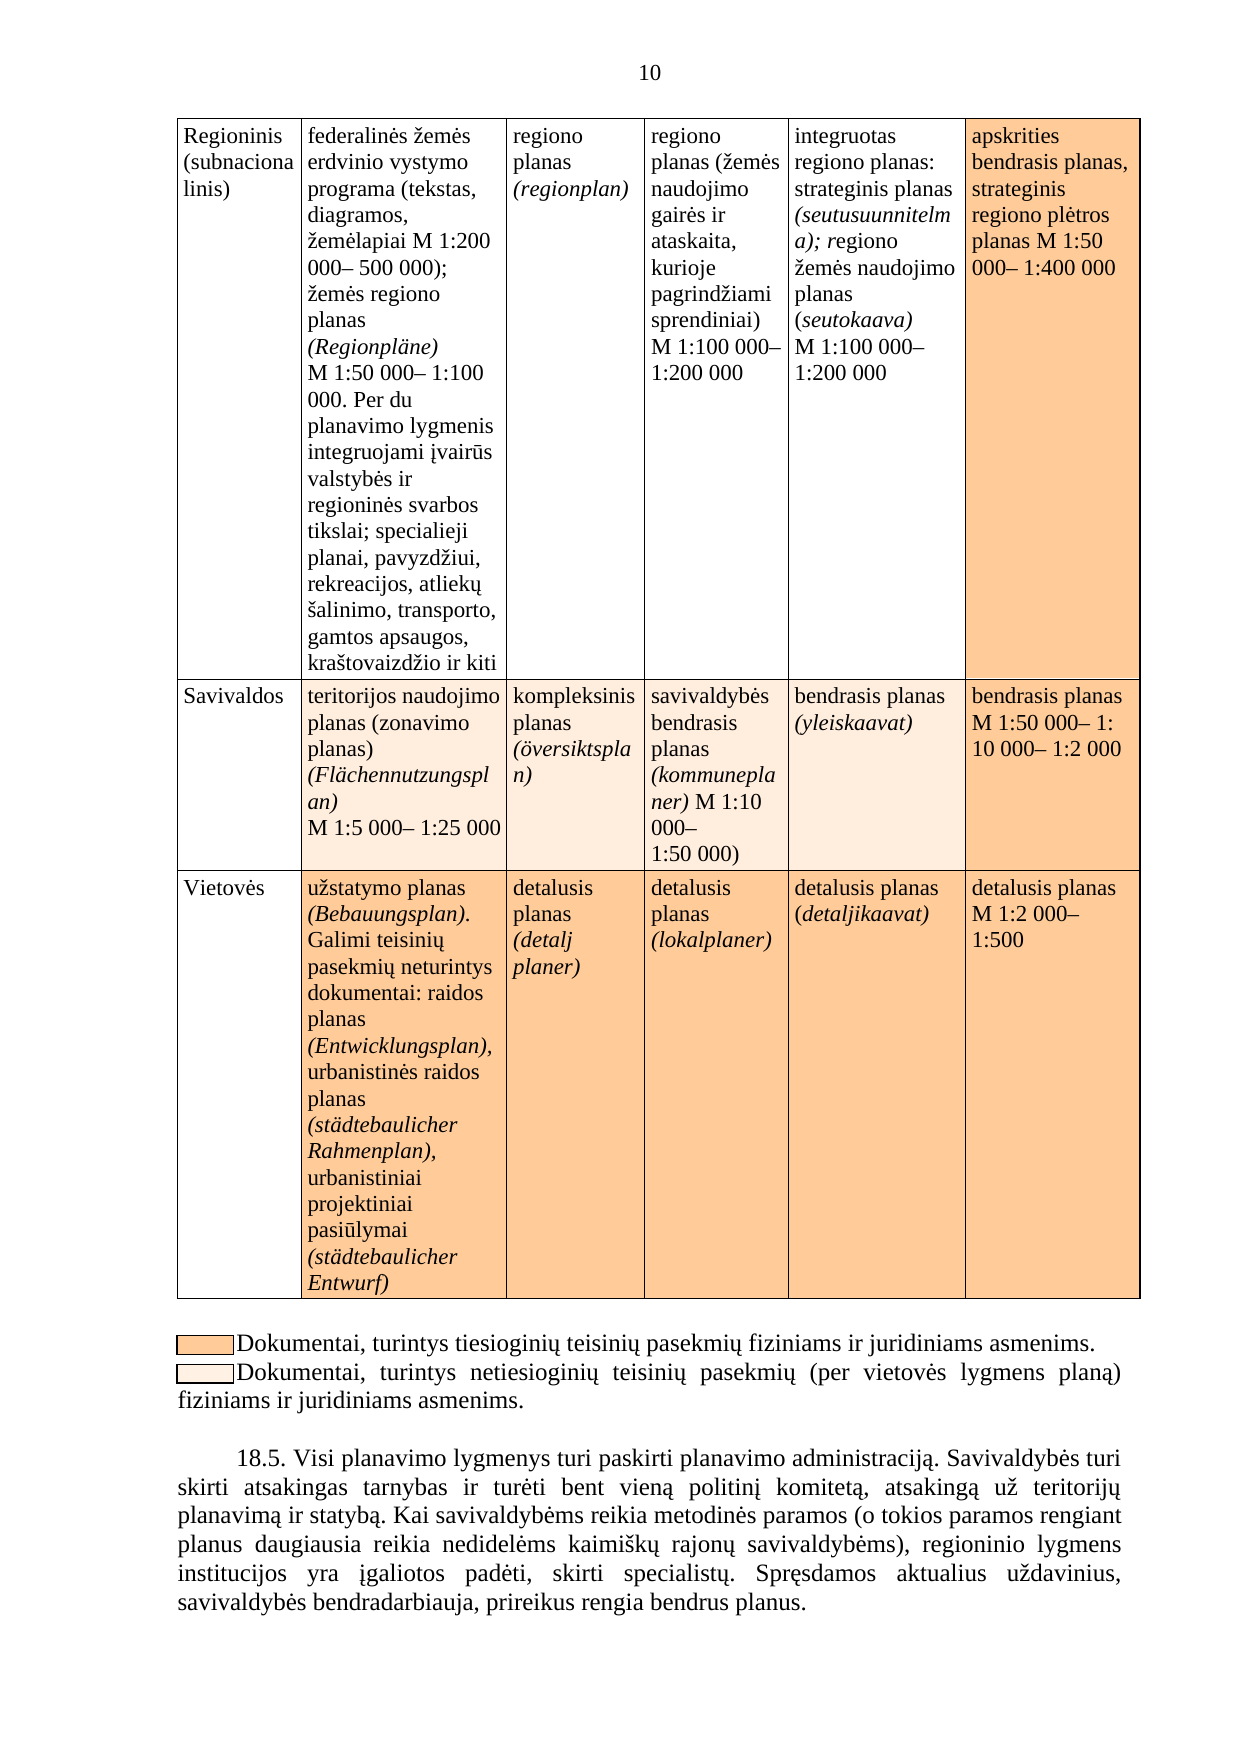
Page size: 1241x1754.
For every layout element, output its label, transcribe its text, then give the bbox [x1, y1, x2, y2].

table_cell bendrasis planas M 1:50 000– 1: 10 000– 1:2 000 [966, 680, 1139, 870]
table_cell apskrities bendrasis planas, strateginis regiono plėtros planas M 1:50 000– 1:400 000 [966, 119, 1139, 678]
table_cell integruotas regiono planas: strateginis planas (seutusuunnitelma); regiono žemės naudojimo planas (seutokaava) M 1:100 000– 1:200 000 [789, 119, 965, 678]
text 18.5. Visi planavimo lygmenys turi paskirti planavimo administraciją. Savivaldybės turi skirti atsakingas tarnybas ir turėti bent vieną politinį komitetą, atsakingą už teritorijų planavimą ir statybą. Kai savivaldybėms reikia metodinės paramos (o tokios paramos rengiant planus daugiausia reikia nedidelėms kaimiškų rajonų savivaldybėms), regioninio lygmens institucijos yra įgaliotos padėti, skirti specialistų. Spręsdamos aktualius uždavinius, savivaldybės bendradarbiauja, prireikus rengia bendrus planus. [177, 1443, 1122, 1616]
table_cell detalusis planas M 1:2 000– 1:500 [966, 871, 1139, 1298]
text Dokumentai, turintys netiesioginių teisinių pasekmių (per vietovės lygmens planą) fiziniams ir juridiniams asmenims. [177, 1357, 1122, 1414]
table_cell regiono planas (regionplan) [507, 119, 644, 678]
table_cell Vietovės [178, 871, 301, 1298]
table_cell kompleksinis planas (översiktsplan) [507, 680, 644, 870]
table_cell Savivaldos [178, 680, 301, 870]
text Dokumentai, turintys tiesioginių teisinių pasekmių fiziniams ir juridiniams asmenims. [177, 1328, 1122, 1357]
table_cell teritorijos naudojimo planas (zonavimo planas) (Flächennutzungsplan) M 1:5 000– 1:25 000 [302, 680, 506, 870]
table_cell federalinės žemės erdvinio vystymo programa (tekstas, diagramos, žemėlapiai M 1:200 000– 500 000); žemės regiono planas (Regionpläne) M 1:50 000– 1:100 000. Per du planavimo lygmenis integruojami įvairūs valstybės ir regioninės svarbos tikslai; specialieji planai, pavyzdžiui, rekreacijos, atliekų šalinimo, transporto, gamtos apsaugos, kraštovaizdžio ir kiti [302, 119, 506, 678]
table_cell regiono planas (žemės naudojimo gairės ir ataskaita, kurioje pagrindžiami sprendiniai) M 1:100 000– 1:200 000 [645, 119, 788, 678]
table_cell bendrasis planas (yleiskaavat) [789, 680, 965, 870]
table_cell Regioninis (subnacionalinis) [178, 119, 301, 678]
table_cell savivaldybės bendrasis planas (kommuneplaner) M 1:10 000– 1:50 000) [645, 680, 788, 870]
table_cell detalusis planas (detalj planer) [507, 871, 644, 1298]
table_cell užstatymo planas (Bebauungsplan). Galimi teisinių pasekmių neturintys dokumentai: raidos planas (Entwicklungsplan), urbanistinės raidos planas (städtebaulicher Rahmenplan), urbanistiniai projektiniai pasiūlymai (städtebaulicher Entwurf) [302, 871, 506, 1298]
table_cell detalusis planas (lokalplaner) [645, 871, 788, 1298]
table_cell detalusis planas (detaljikaavat) [789, 871, 965, 1298]
